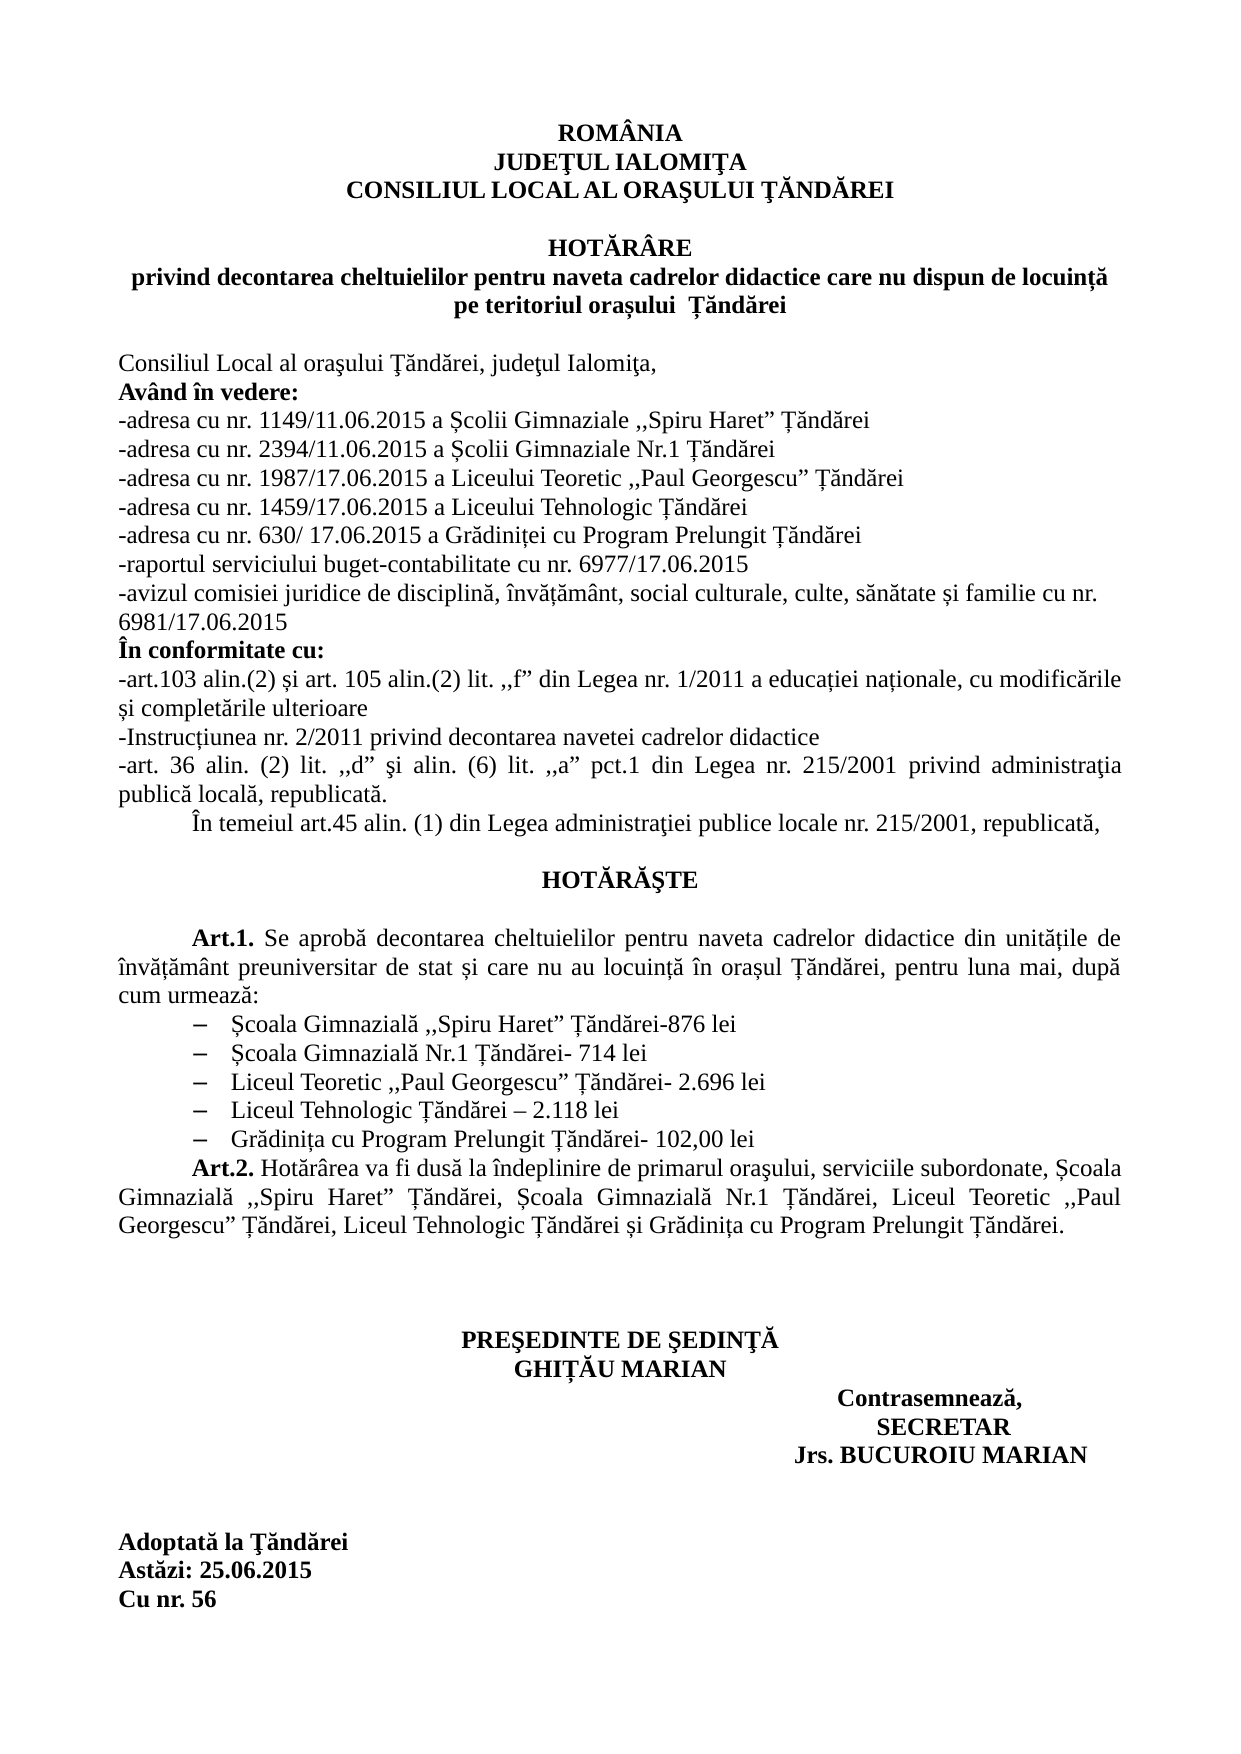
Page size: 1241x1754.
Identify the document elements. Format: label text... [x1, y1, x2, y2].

text Având în vedere: [118, 377, 1122, 406]
text HOTĂRÂRE [118, 233, 1122, 262]
text CONSILIUL LOCAL AL ORAŞULUI ŢĂNDĂREI [118, 176, 1122, 204]
text -art.103 alin.(2) și art. 105 alin.(2) lit. ,,f” din Legea nr. 1/2011 a educației naționale, cu modificările și completările ulterioare [118, 664, 1122, 722]
text -adresa cu nr. 1149/11.06.2015 a Școlii Gimnaziale ,,Spiru Haret” Țăndărei [118, 406, 1122, 434]
list Grădinița cu Program Prelungit Țăndărei- 102,00 lei [193, 1124, 1122, 1153]
text -adresa cu nr. 630/ 17.06.2015 a Grădiniței cu Program Prelungit Țăndărei [118, 521, 1122, 549]
text privind decontarea cheltuielilor pentru naveta cadrelor didactice care nu dispun de locuință pe teritoriul orașului Țăndărei [118, 262, 1122, 319]
text PREŞEDINTE DE ŞEDINŢĂ [118, 1326, 1122, 1354]
text -adresa cu nr. 2394/11.06.2015 a Școlii Gimnaziale Nr.1 Țăndărei [118, 434, 1122, 463]
text -avizul comisiei juridice de disciplină, învățământ, social culturale, culte, sănătate și familie cu nr. 6981/17.06.2015 [118, 578, 1122, 636]
text Contrasemnează, [118, 1383, 1122, 1412]
text Jrs. BUCUROIU MARIAN [706, 1441, 1122, 1469]
text ROMÂNIA [118, 118, 1122, 147]
text -adresa cu nr. 1987/17.06.2015 a Liceului Teoretic ,,Paul Georgescu” Țăndărei [118, 463, 1122, 492]
list Școala Gimnazială ,,Spiru Haret” Țăndărei-876 lei [193, 1009, 1122, 1038]
text Art.1. Se aprobă decontarea cheltuielilor pentru naveta cadrelor didactice din unitățile de învățământ preuniversitar de stat și care nu au locuință în orașul Țăndărei, pentru luna mai, după cum urmează: [118, 923, 1122, 1009]
text HOTĂRĂŞTE [118, 866, 1122, 894]
text -adresa cu nr. 1459/17.06.2015 a Liceului Tehnologic Țăndărei [118, 492, 1122, 521]
text Cu nr. 56 [118, 1584, 1122, 1613]
text JUDEŢUL IALOMIŢA [118, 147, 1122, 176]
text SECRETAR [192, 1412, 1122, 1441]
text Astăzi: 25.06.2015 [118, 1556, 1122, 1584]
text -art. 36 alin. (2) lit. ,,d” şi alin. (6) lit. ,,a” pct.1 din Legea nr. 215/2001 privind administraţia publică locală, republicată. [118, 751, 1122, 808]
text Art.2. Hotărârea va fi dusă la îndeplinire de primarul oraşului, serviciile subordonate, Școala Gimnazială ,,Spiru Haret” Țăndărei, Școala Gimnazială Nr.1 Țăndărei, Liceul Teoretic ,,Paul Georgescu” Țăndărei, Liceul Tehnologic Țăndărei și Grădinița cu Program Prelungit Țăndărei. [118, 1153, 1122, 1239]
list Școala Gimnazială Nr.1 Țăndărei- 714 lei [193, 1038, 1122, 1067]
list Liceul Tehnologic Țăndărei – 2.118 lei [193, 1096, 1122, 1124]
text Adoptată la Ţăndărei [118, 1527, 1122, 1556]
text Consiliul Local al oraşului Ţăndărei, judeţul Ialomiţa, [118, 348, 1122, 377]
text -Instrucțiunea nr. 2/2011 privind decontarea navetei cadrelor didactice [118, 722, 1122, 751]
text În conformitate cu: [118, 636, 1122, 664]
text -raportul serviciului buget-contabilitate cu nr. 6977/17.06.2015 [118, 549, 1122, 578]
text În temeiul art.45 alin. (1) din Legea administraţiei publice locale nr. 215/2001, republicată, [118, 808, 1122, 837]
list Liceul Teoretic ,,Paul Georgescu” Țăndărei- 2.696 lei [193, 1067, 1122, 1096]
text GHIȚĂU MARIAN [118, 1354, 1122, 1383]
